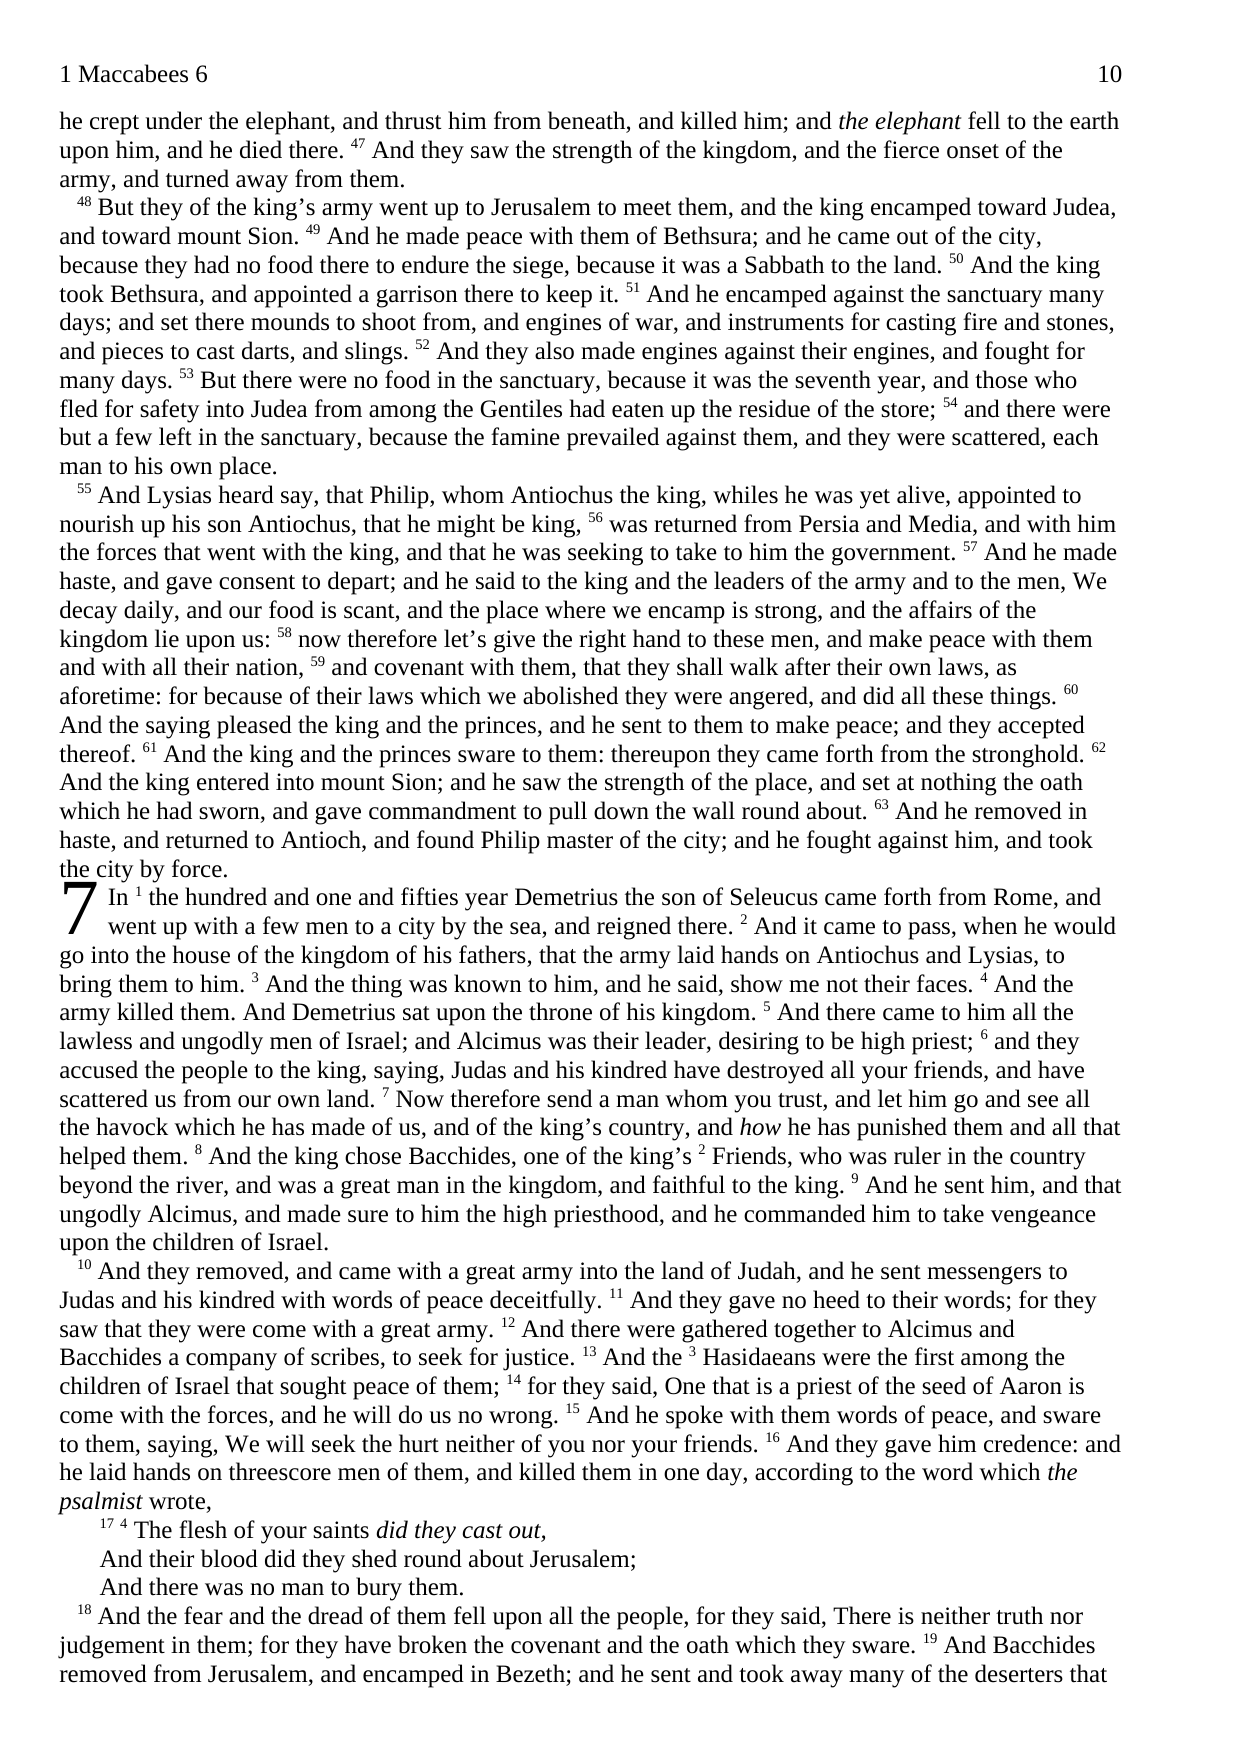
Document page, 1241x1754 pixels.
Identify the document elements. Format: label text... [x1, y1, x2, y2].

text he crept under the elephant, and thrust him from beneath, and killed him; and the elephant fell to the earth upon him, and he died there. 47 And they saw the strength of the kingdom, and the fierce onset of the army, and turned away from them. [59, 106, 1122, 192]
text 18 And the fear and the dread of them fell upon all the people, for they said, There is neither truth nor judgement in them; for they have broken the covenant and the oath which they sware. 19 And Bacchides removed from Jerusalem, and encamped in Bezeth; and he sent and took away many of the deserters that [59, 1601, 1122, 1687]
text 10 And they removed, and came with a great army into the land of Judah, and he sent messengers to Judas and his kindred with words of peace deceitfully. 11 And they gave no heed to their words; for they saw that they were come with a great army. 12 And there were gathered together to Alcimus and Bacchides a company of scribes, to seek for justice. 13 And the 3 Hasidaeans were the first among the children of Israel that sought peace of them; 14 for they said, One that is a priest of the seed of Aaron is come with the forces, and he will do us no wrong. 15 And he spoke with them words of peace, and sware to them, saying, We will seek the hurt neither of you nor your friends. 16 And they gave him credence: and he laid hands on threescore men of them, and killed them in one day, according to the word which the psalmist wrote, [59, 1256, 1122, 1515]
text And there was no man to bury them. [99, 1572, 1122, 1601]
text And their blood did they shed round about Jerusalem; [99, 1544, 1122, 1572]
text 48 But they of the king’s army went up to Jerusalem to meet them, and the king encamped toward Judea, and toward mount Sion. 49 And he made peace with them of Bethsura; and he came out of the city, because they had no food there to endure the siege, because it was a Sabbath to the land. 50 And the king took Bethsura, and appointed a garrison there to keep it. 51 And he encamped against the sanctuary many days; and set there mounds to shoot from, and engines of war, and instruments for casting fire and stones, and pieces to cast darts, and slings. 52 And they also made engines against their engines, and fought for many days. 53 But there were no food in the sanctuary, because it was the seventh year, and those who fled for safety into Judea from among the Gentiles had eaten up the residue of the store; 54 and there were but a few left in the sanctuary, because the famine prevailed against them, and they were scattered, each man to his own place. [59, 192, 1122, 480]
text 7In 1 the hundred and one and fifties year Demetrius the son of Seleucus came forth from Rome, and went up with a few men to a city by the sea, and reigned there. 2 And it came to pass, when he would go into the house of the kingdom of his fathers, that the army laid hands on Antiochus and Lysias, to bring them to him. 3 And the thing was known to him, and he said, show me not their faces. 4 And the army killed them. And Demetrius sat upon the throne of his kingdom. 5 And there came to him all the lawless and ungodly men of Israel; and Alcimus was their leader, desiring to be high priest; 6 and they accused the people to the king, saying, Judas and his kindred have destroyed all your friends, and have scattered us from our own land. 7 Now therefore send a man whom you trust, and let him go and see all the havock which he has made of us, and of the king’s country, and how he has punished them and all that helped them. 8 And the king chose Bacchides, one of the king’s 2 Friends, who was ruler in the country beyond the river, and was a great man in the kingdom, and faithful to the king. 9 And he sent him, and that ungodly Alcimus, and made sure to him the high priesthood, and he commanded him to take vengeance upon the children of Israel. [59, 882, 1122, 1256]
text 17 4 The flesh of your saints did they cast out, [99, 1515, 1122, 1544]
text 55 And Lysias heard say, that Philip, whom Antiochus the king, whiles he was yet alive, appointed to nourish up his son Antiochus, that he might be king, 56 was returned from Persia and Media, and with him the forces that went with the king, and that he was seeking to take to him the government. 57 And he made haste, and gave consent to depart; and he said to the king and the leaders of the army and to the men, We decay daily, and our food is scant, and the place where we encamp is strong, and the affairs of the kingdom lie upon us: 58 now therefore let’s give the right hand to these men, and make peace with them and with all their nation, 59 and covenant with them, that they shall walk after their own laws, as aforetime: for because of their laws which we abolished they were angered, and did all these things. 60 And the saying pleased the king and the princes, and he sent to them to make peace; and they accepted thereof. 61 And the king and the princes sware to them: thereupon they came forth from the stronghold. 62 And the king entered into mount Sion; and he saw the strength of the place, and set at nothing the oath which he had sworn, and gave commandment to pull down the wall round about. 63 And he removed in haste, and returned to Antioch, and found Philip master of the city; and he fought against him, and took the city by force. [59, 480, 1122, 882]
